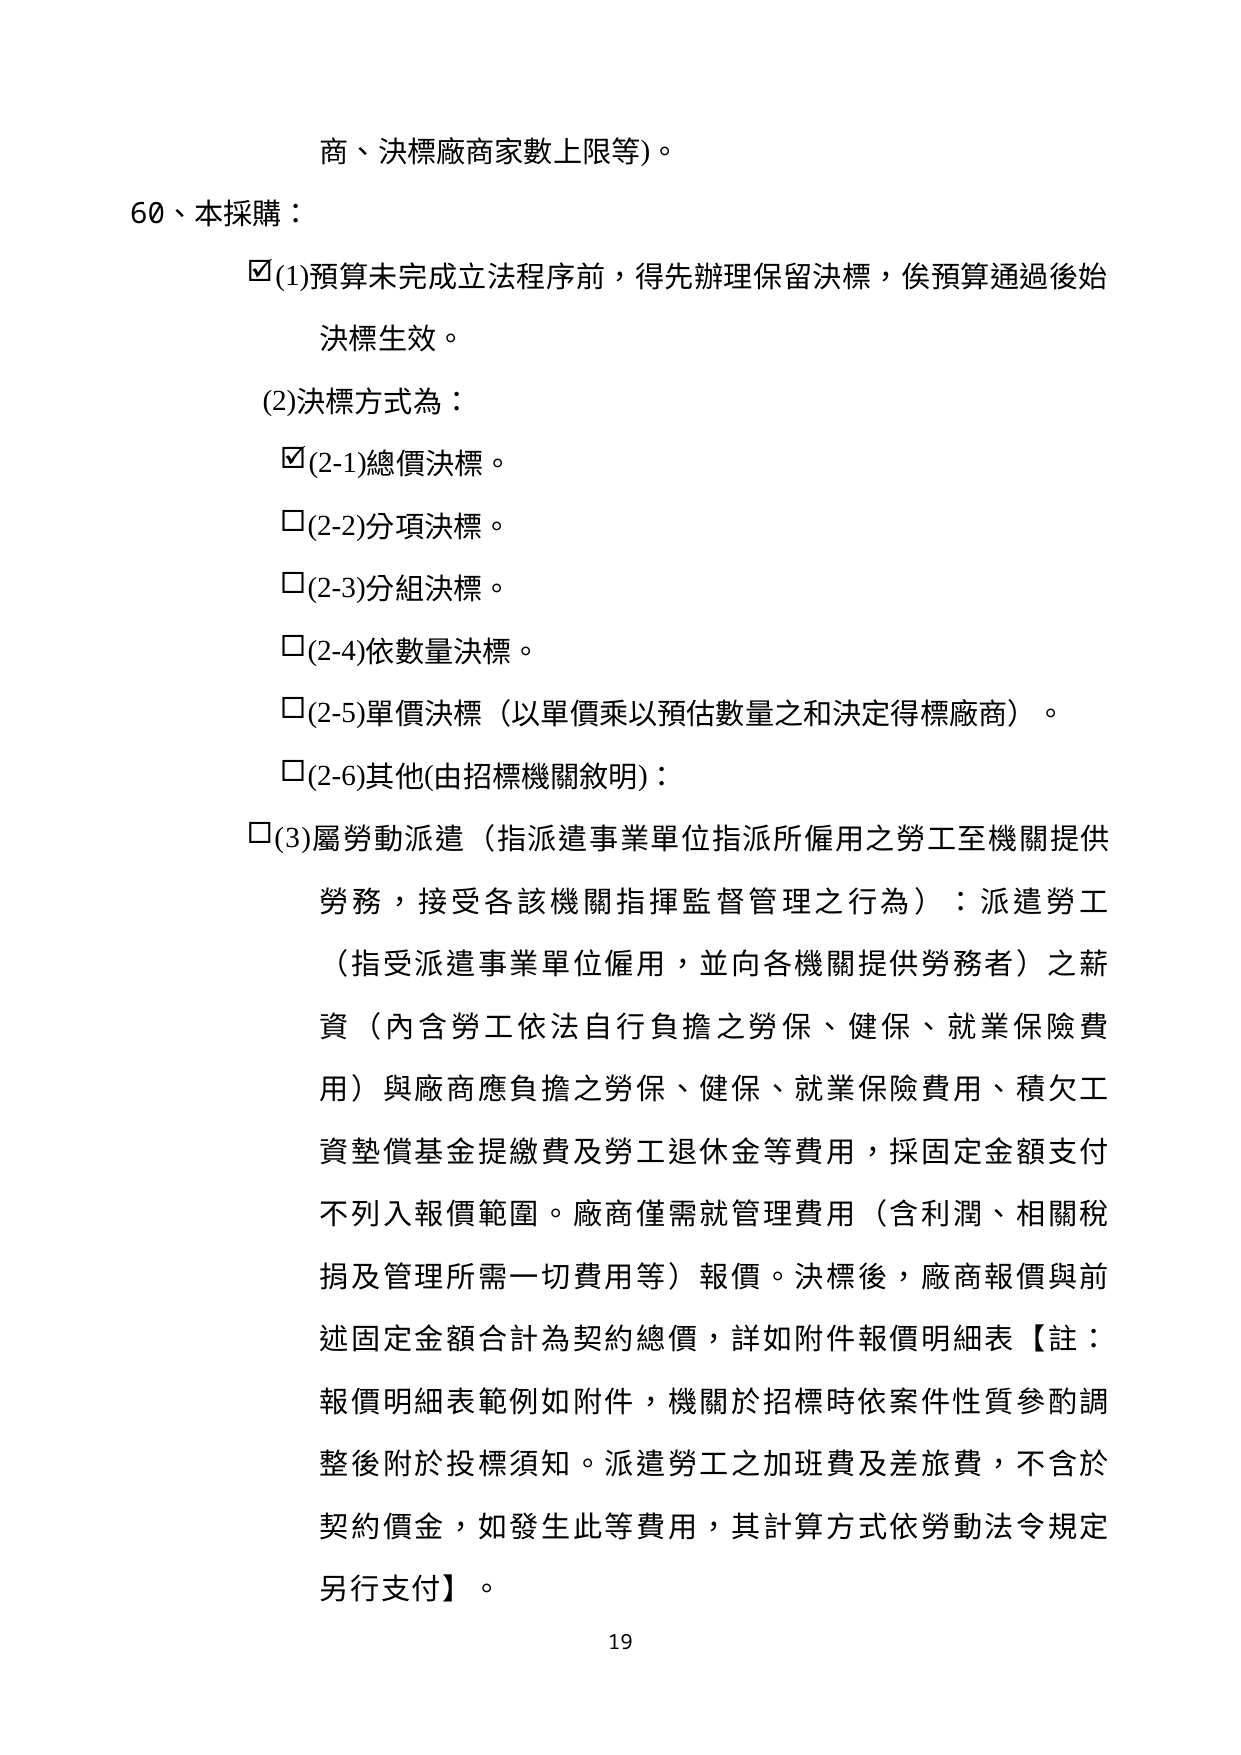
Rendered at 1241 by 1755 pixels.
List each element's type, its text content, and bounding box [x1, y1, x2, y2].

text þ(1)預算未完成立法程序前，得先辦理保留決標，俟預算通過後始決標生效。 [247, 233, 1110, 358]
text (2-6)其他(由招標機關敘明)： [280, 733, 1110, 795]
text (2)決標方式為： [197, 358, 1110, 420]
text (2-4)依數量決標。 [280, 608, 1110, 670]
list 本採購： [130, 170, 1110, 233]
text (2-2)分項決標。 [280, 483, 1110, 545]
text 商、決標廠商家數上限等)。 [130, 108, 1110, 170]
text (3)屬勞動派遣（指派遣事業單位指派所僱用之勞工至機關提供勞務，接受各該機關指揮監督管理之行為）：派遣勞工（指受派遣事業單位僱用，並向各機關提供勞務者）之薪資（內含勞工依法自行負擔之勞保、健保、就業保險費用）與廠商應負擔之勞保、健保、就業保險費用、積欠工資墊償基金提繳費及勞工退休金等費用，採固定金額支付，不列入報價範圍。廠商僅需就管理費用（含利潤、相關稅捐及管理所需一切費用等）報價。決標後，廠商報價與前述固定金額合計為契約總價，詳如附件報價明細表【註：報價明細表範例如附件，機關於招標時依案件性質參酌調整後附於投標須知。派遣勞工之加班費及差旅費，不含於契約價金，如發生此等費用，其計算方式依勞動法令規定另行支付】。 [247, 795, 1110, 1608]
text þ(2-1)總價決標。 [280, 420, 1110, 483]
text (2-5)單價決標（以單價乘以預估數量之和決定得標廠商）。 [280, 670, 1110, 733]
text (2-3)分組決標。 [280, 545, 1110, 608]
